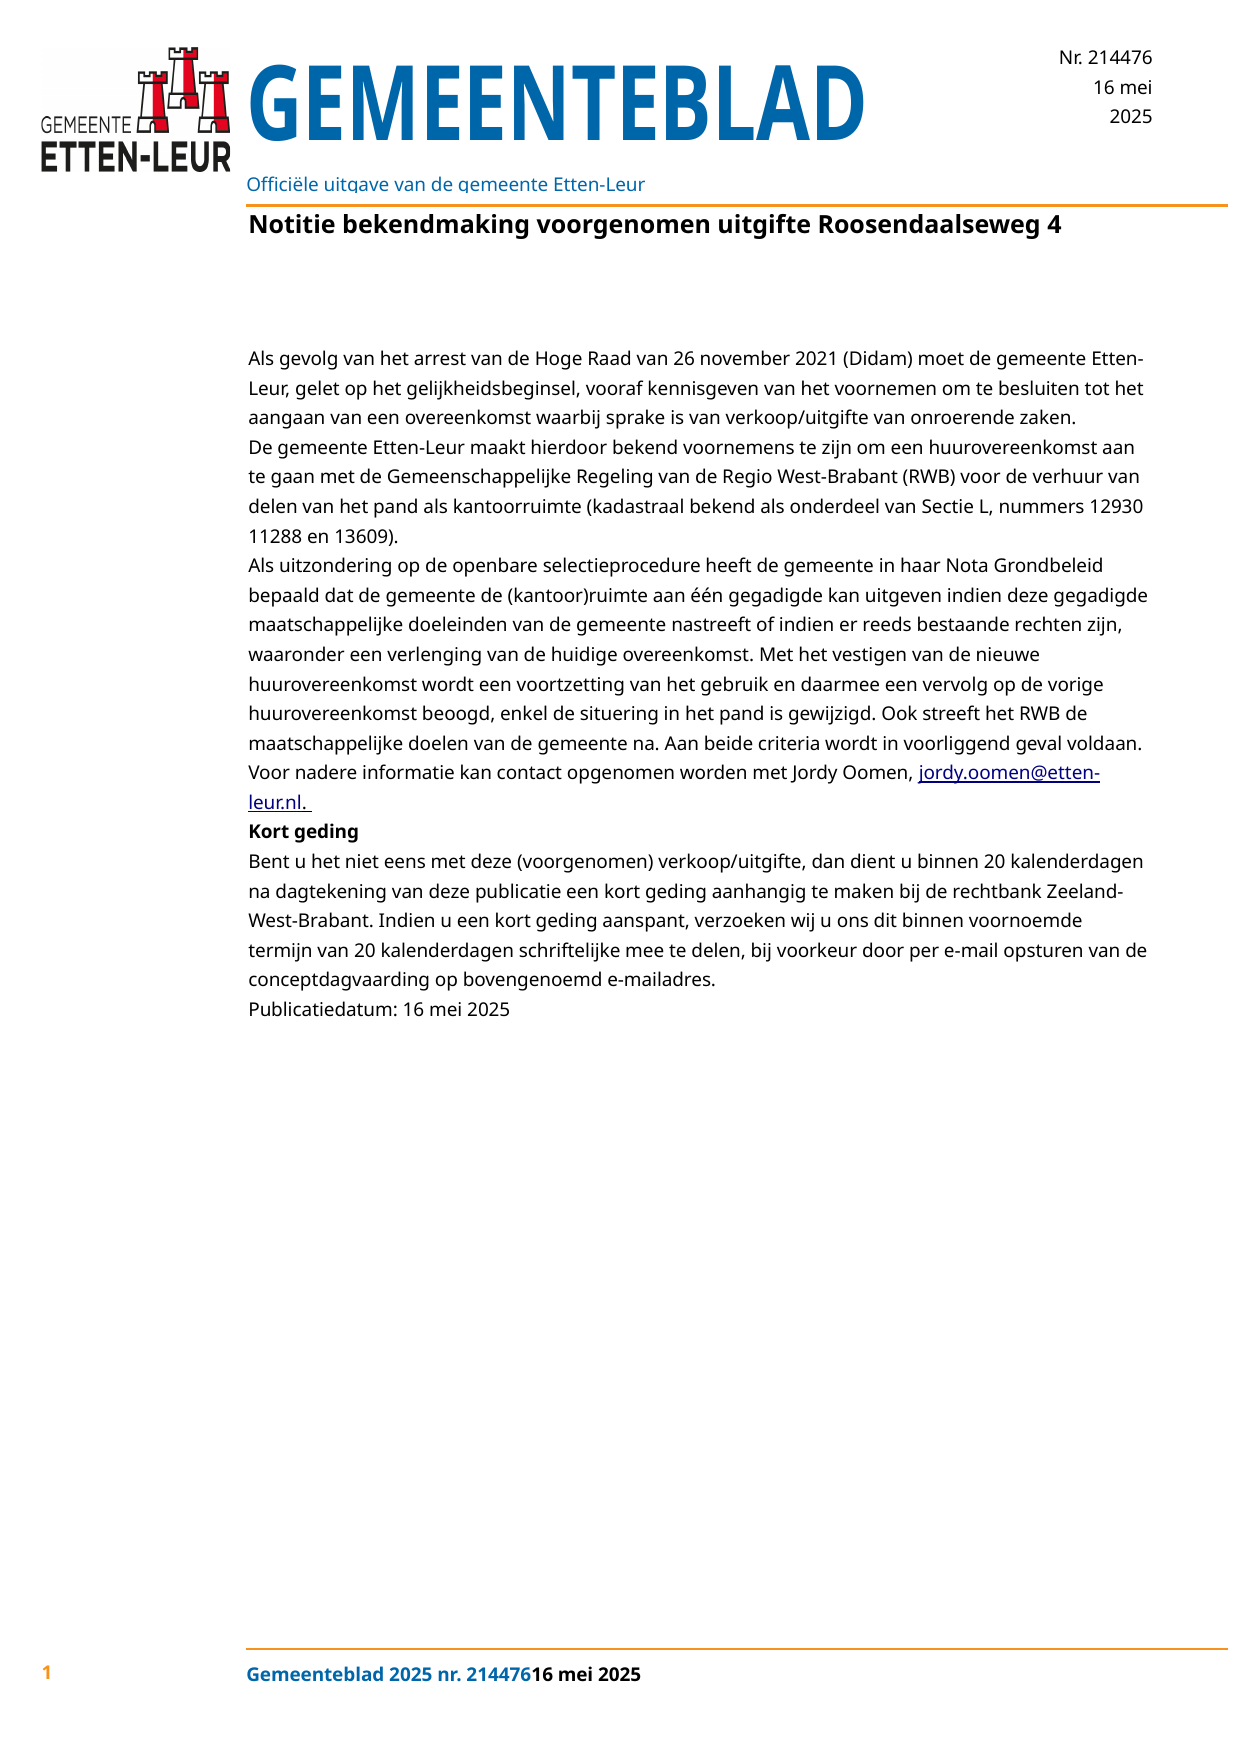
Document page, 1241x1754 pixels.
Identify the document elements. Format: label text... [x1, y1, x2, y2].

picture [41, 47, 231, 172]
text Als uitzondering op de openbare selectieprocedure heeft de gemeente in haar Nota Grondbeleid bepaald dat de gemeente de (kantoor)ruimte aan één gegadigde kan uitgeven indien deze gegadigde maatschappelijke doeleinden van de gemeente nastreeft of indien er reeds bestaande rechten zijn, waaronder een verlenging van de huidige overeenkomst. Met het vestigen van de nieuwe huurovereenkomst wordt een voortzetting van het gebruik en daarmee een vervolg op de vorige huurovereenkomst beoogd, enkel de situering in het pand is gewijzigd. Ook streeft het RWB de maatschappelijke doelen van de gemeente na. Aan beide criteria wordt in voorliggend geval voldaan. [248, 552, 1152, 756]
text Kort geding [248, 819, 1152, 844]
text Als gevolg van het arrest van de Hoge Raad van 26 november 2021 (Didam) moet de gemeente Etten-Leur, gelet op het gelijkheidsbeginsel, vooraf kennisgeven van het voornemen om te besluiten tot het aangaan van een overeenkomst waarbij sprake is van verkoop/uitgifte van onroerende zaken. [248, 345, 1152, 430]
text De gemeente Etten-Leur maakt hierdoor bekend voornemens te zijn om een huurovereenkomst aan te gaan met de Gemeenschappelijke Regeling van de Regio West-Brabant (RWB) voor de verhuur van delen van het pand als kantoorruimte (kadastraal bekend als onderdeel van Sectie L, nummers 12930 11288 en 13609). [248, 434, 1152, 548]
text Voor nadere informatie kan contact opgenomen worden met Jordy Oomen, jordy.oomen@etten-leur.nl. [248, 759, 1152, 815]
text Notitie bekendmaking voorgenomen uitgifte Roosendaalseweg 4 [248, 207, 1152, 241]
text Bent u het niet eens met deze (voorgenomen) verkoop/uitgifte, dan dient u binnen 20 kalenderdagen na dagtekening van deze publicatie een kort geding aanhangig te maken bij de rechtbank Zeeland-West-Brabant. Indien u een kort geding aanspant, verzoeken wij u ons dit binnen voornoemde termijn van 20 kalenderdagen schriftelijke mee te delen, bij voorkeur door per e-mail opsturen van de conceptdagvaarding op bovengenoemd e-mailadres. [248, 848, 1152, 992]
text Publicatiedatum: 16 mei 2025 [248, 996, 1152, 1022]
